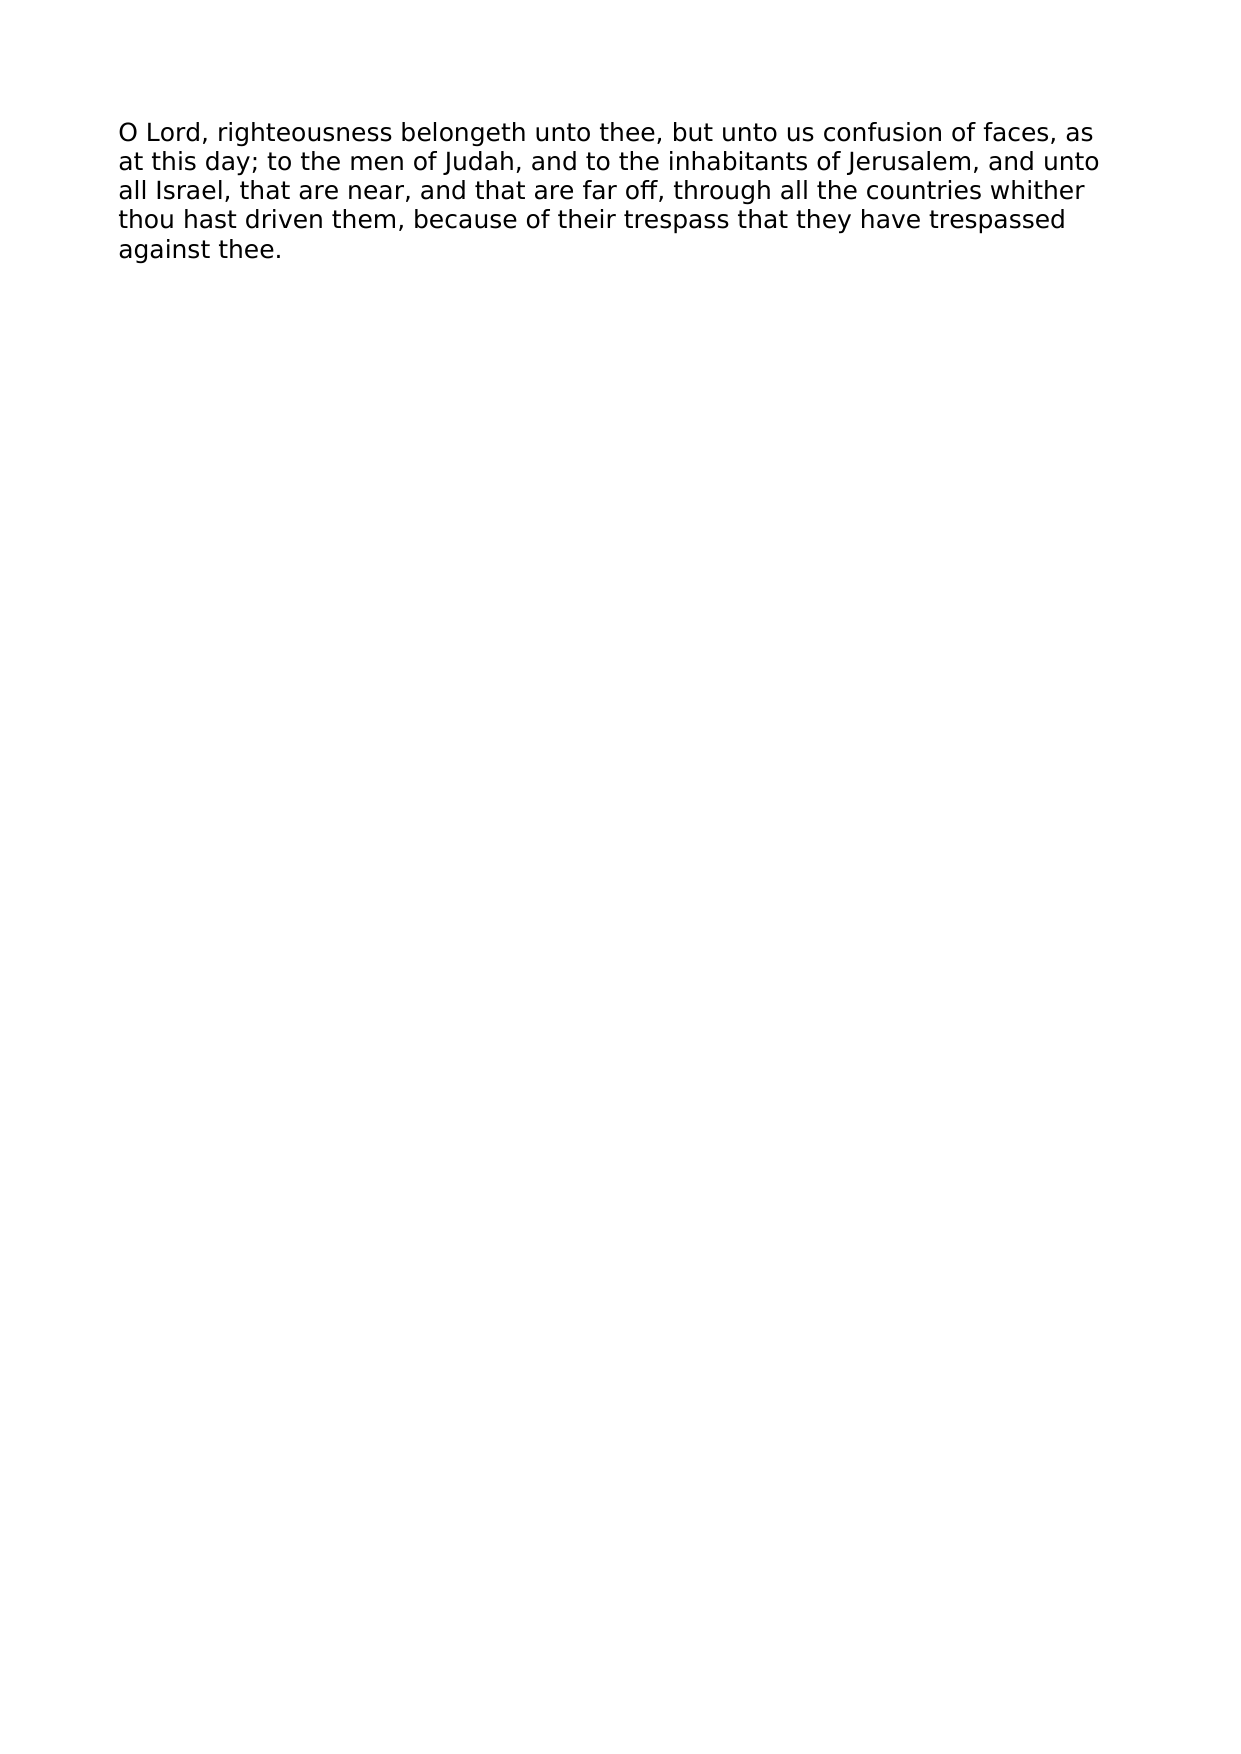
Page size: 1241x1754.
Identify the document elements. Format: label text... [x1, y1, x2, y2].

text O Lord, righteousness belongeth unto thee, but unto us confusion of faces, as at this day; to the men of Judah, and to the inhabitants of Jerusalem, and unto all Israel, that are near, and that are far off, through all the countries whither thou hast driven them, because of their trespass that they have trespassed against thee. [118, 118, 1122, 264]
